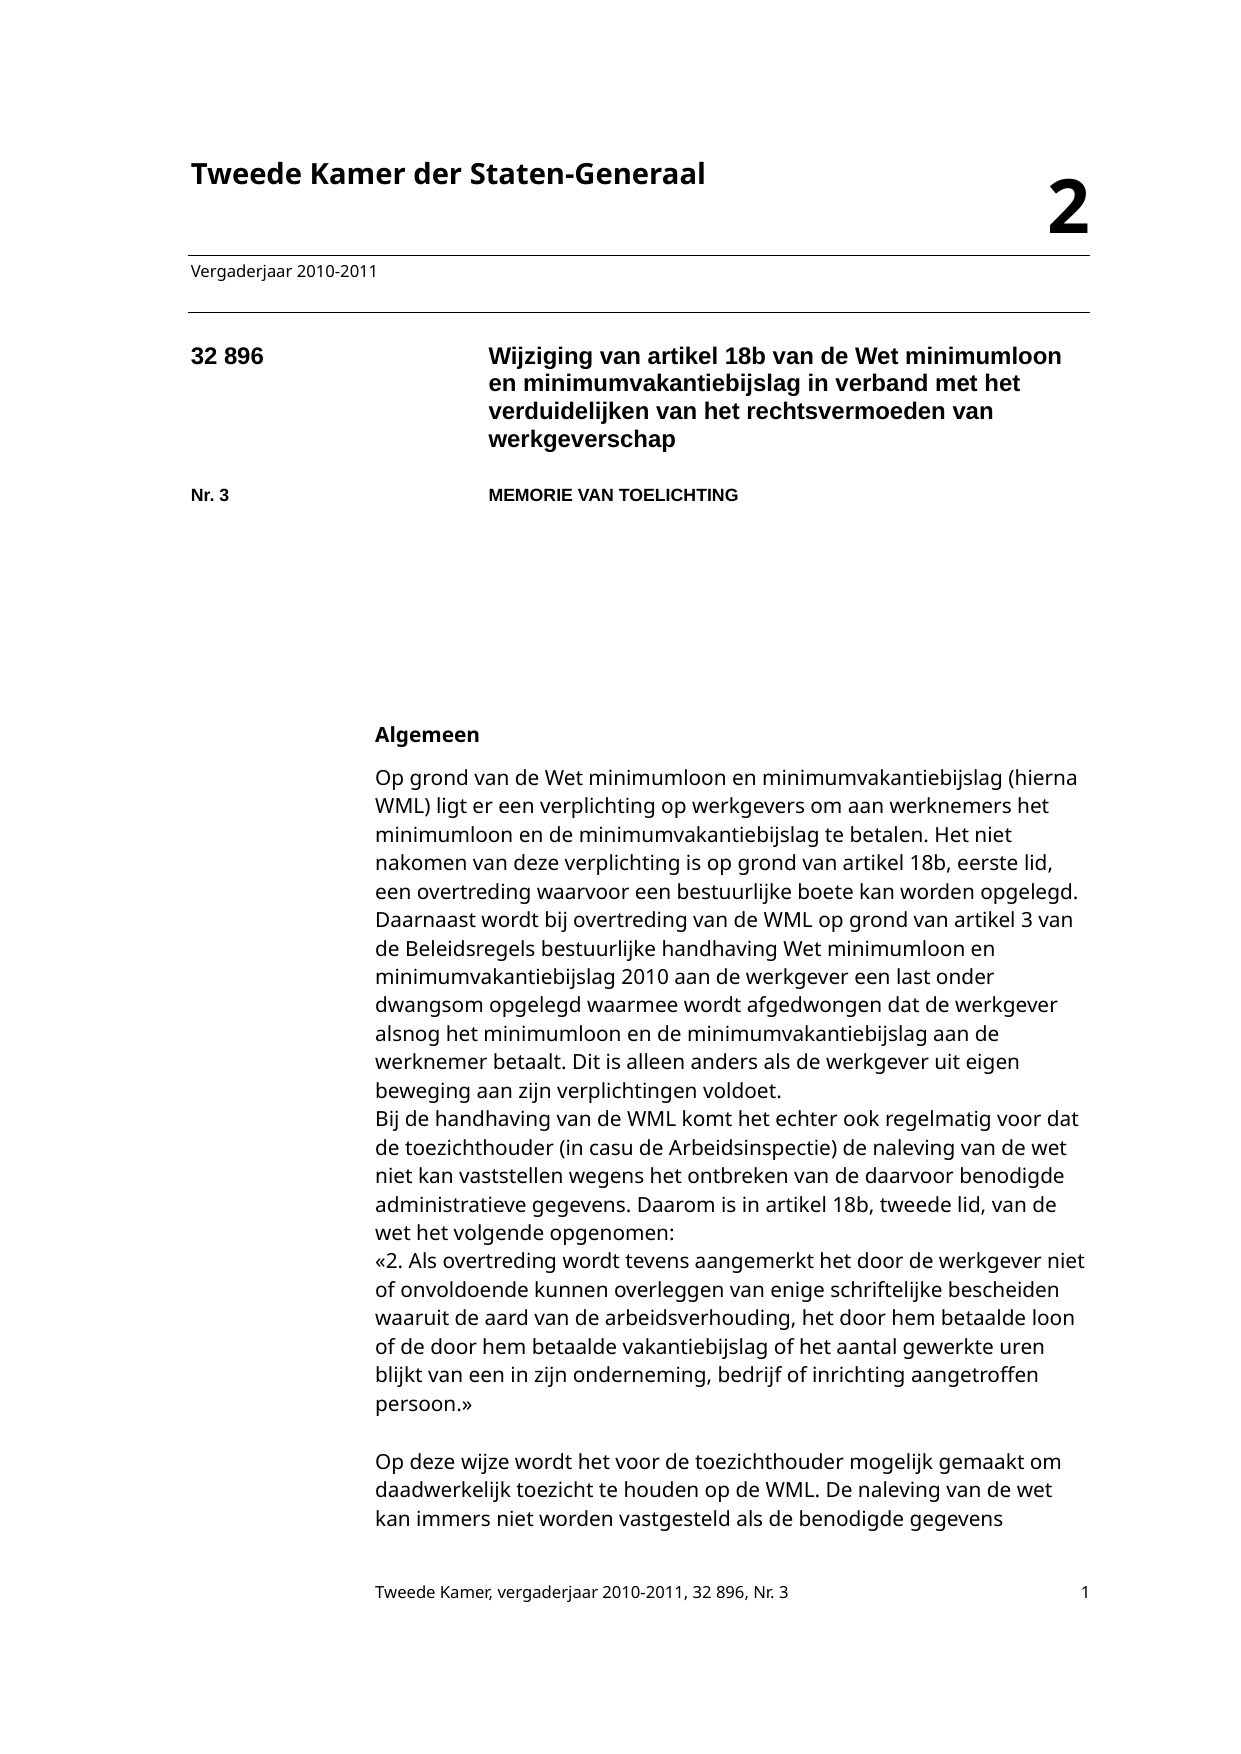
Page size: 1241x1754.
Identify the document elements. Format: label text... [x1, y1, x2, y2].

text Algemeen [375, 720, 1090, 748]
text Op grond van de Wet minimumloon en minimumvakantiebijslag (hierna WML) ligt er een verplichting op werkgevers om aan werknemers het minimumloon en de minimumvakantiebijslag te betalen. Het niet nakomen van deze verplichting is op grond van artikel 18b, eerste lid, een overtreding waarvoor een bestuurlijke boete kan worden opgelegd. Daarnaast wordt bij overtreding van de WML op grond van artikel 3 van de Beleidsregels bestuurlijke handhaving Wet minimumloon en minimumvakantiebijslag 2010 aan de werkgever een last onder dwangsom opgelegd waarmee wordt afgedwongen dat de werkgever alsnog het minimumloon en de minimumvakantiebijslag aan de werknemer betaalt. Dit is alleen anders als de werkgever uit eigen beweging aan zijn verplichtingen voldoet. [375, 763, 1090, 1104]
table_cell 32 896 [188, 339, 485, 482]
text Bij de handhaving van de WML komt het echter ook regelmatig voor dat de toezichthouder (in casu de Arbeidsinspectie) de naleving van de wet niet kan vaststellen wegens het ontbreken van de daarvoor benodigde administratieve gegevens. Daarom is in artikel 18b, tweede lid, van de wet het volgende opgenomen: [375, 1104, 1090, 1247]
table_cell Vergaderjaar 2010-2011 [188, 256, 485, 312]
table_cell [188, 313, 485, 339]
text «2. Als overtreding wordt tevens aangemerkt het door de werkgever niet of onvoldoende kunnen overleggen van enige schriftelijke bescheiden waaruit de aard van de arbeidsverhouding, het door hem betaalde loon of de door hem betaalde vakantiebijslag of het aantal gewerkte uren blijkt van een in zijn onderneming, bedrijf of inrichting aangetroffen persoon.» [375, 1247, 1090, 1417]
table_cell Nr. 3 [188, 482, 485, 601]
table_header Tweede Kamer der Staten-Generaal [188, 150, 909, 255]
text Op deze wijze wordt het voor de toezichthouder mogelijk gemaakt om daadwerkelijk toezicht te houden op de WML. De naleving van de wet kan immers niet worden vastgesteld als de benodigde gegevens [375, 1447, 1090, 1532]
table_header 2 [910, 150, 1090, 255]
table_cell [485, 256, 1090, 312]
table_cell MEMORIE VAN TOELICHTING [485, 482, 1090, 601]
table_cell [485, 313, 1090, 339]
table_cell Wijziging van artikel 18b van de Wet minimumloon en minimumvakantiebijslag in verband met het verduidelijken van het rechtsvermoeden van werkgeverschap [485, 339, 1090, 482]
